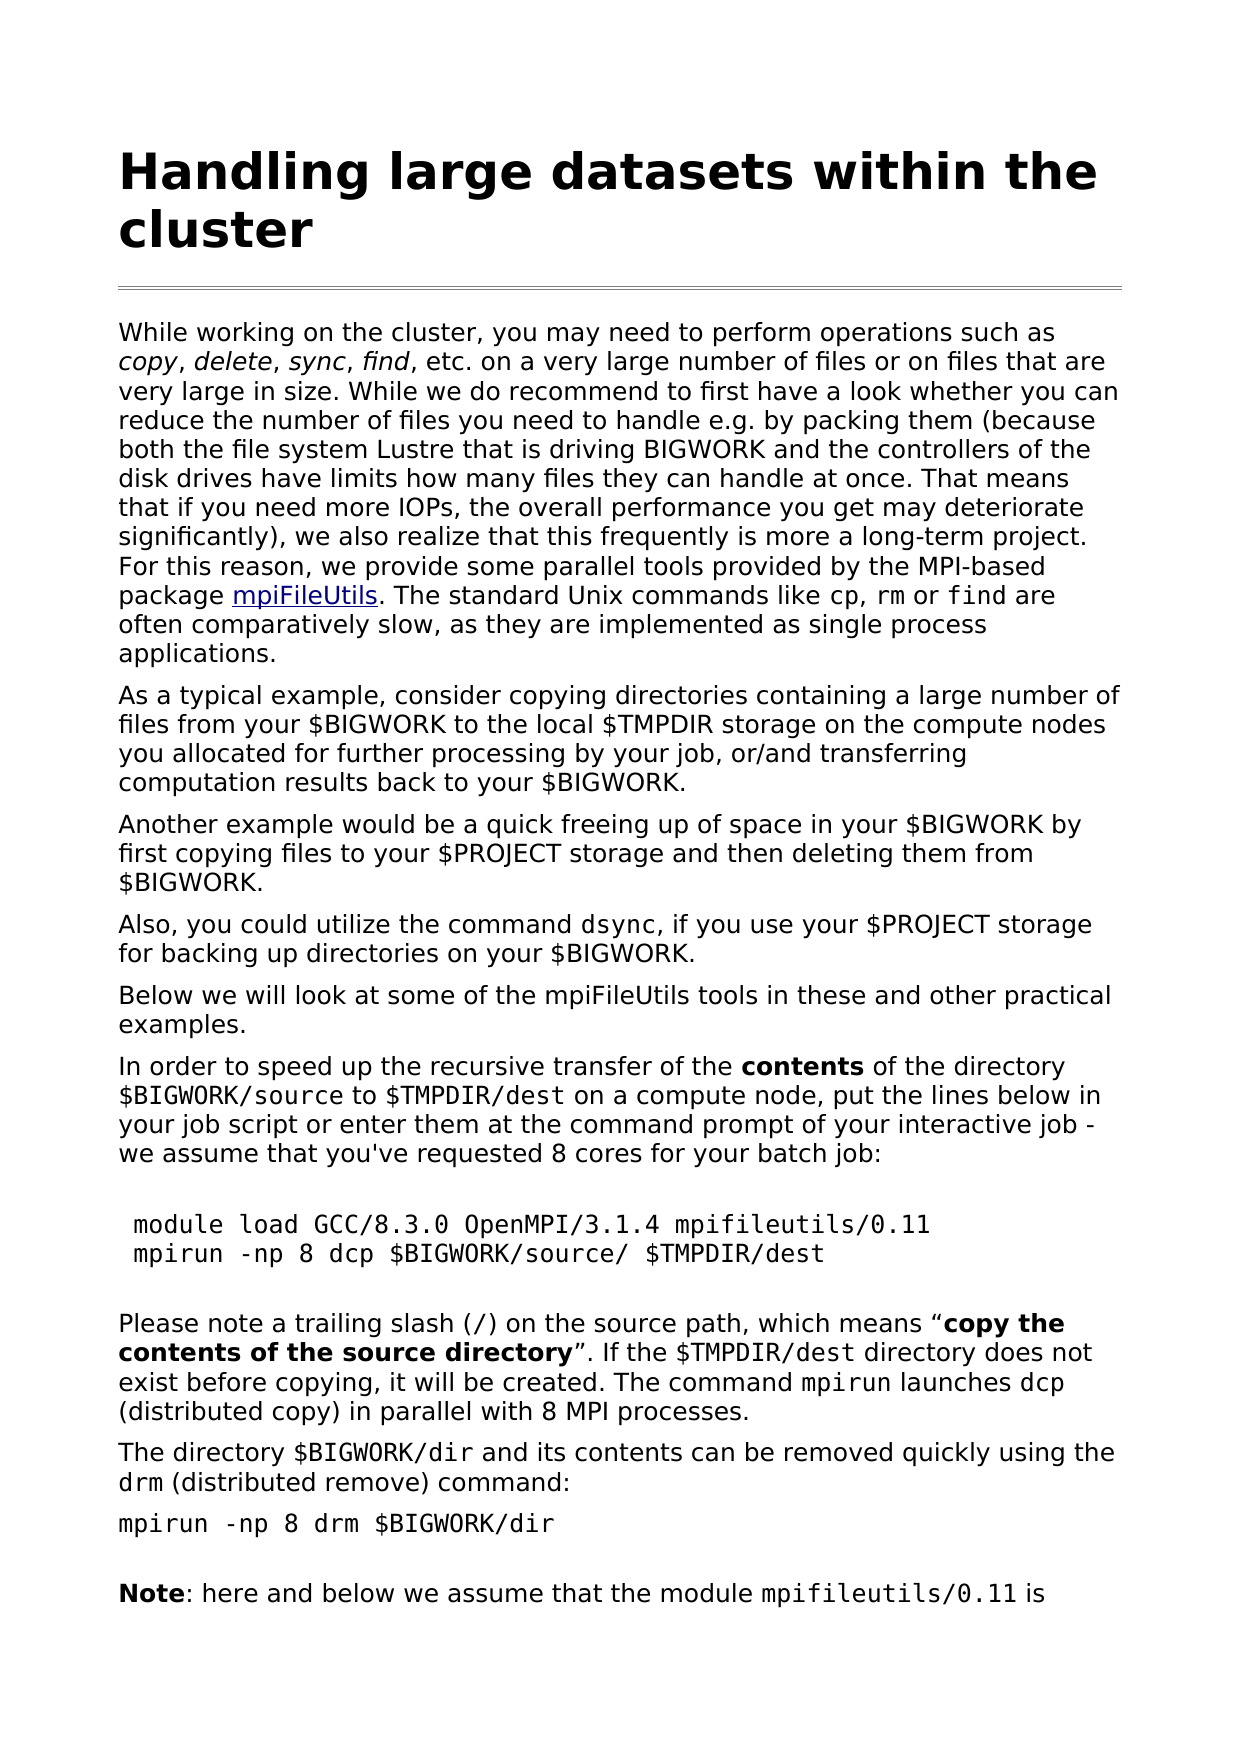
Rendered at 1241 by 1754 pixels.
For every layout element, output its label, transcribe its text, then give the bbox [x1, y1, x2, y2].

text Another example would be a quick freeing up of space in your $BIGWORK by first copying files to your $PROJECT storage and then deleting them from $BIGWORK. [118, 810, 1122, 898]
text Also, you could utilize the command dsync, if you use your $PROJECT storage for backing up directories on your $BIGWORK. [118, 910, 1122, 968]
text While working on the cluster, you may need to perform operations such as copy, delete, sync, find, etc. on a very large number of files or on files that are very large in size. While we do recommend to first have a look whether you can reduce the number of files you need to handle e.g. by packing them (because both the file system Lustre that is driving BIGWORK and the controllers of the disk drives have limits how many files they can handle at once. That means that if you need more IOPs, the overall performance you get may deteriorate significantly), we also realize that this frequently is more a long-term project. For this reason, we provide some parallel tools provided by the MPI-based package mpiFileUtils. The standard Unix commands like cp, rm or find are often comparatively slow, as they are implemented as single process applications. [118, 318, 1122, 668]
text Below we will look at some of the mpiFileUtils tools in these and other practical examples. [118, 981, 1122, 1039]
text module load GCC/8.3.0 OpenMPI/3.1.4 mpifileutils/0.11 mpirun -np 8 dcp $BIGWORK/source/ $TMPDIR/dest [118, 1181, 1122, 1298]
text Please note a trailing slash (/) on the source path, which means “copy the contents of the source directory”. If the $TMPDIR/dest directory does not exist before copying, it will be created. The command mpirun launches dcp (distributed copy) in parallel with 8 MPI processes. [118, 1309, 1122, 1426]
text Note: here and below we assume that the module mpifileutils/0.11 is [118, 1579, 1122, 1609]
text As a typical example, consider copying directories containing a large number of files from your $BIGWORK to the local $TMPDIR storage on the compute nodes you allocated for further processing by your job, or/and transferring computation results back to your $BIGWORK. [118, 681, 1122, 798]
text mpirun -np 8 drm $BIGWORK/dir [118, 1509, 1122, 1568]
subtitle Handling large datasets within the cluster [118, 143, 1122, 259]
text In order to speed up the recursive transfer of the contents of the directory $BIGWORK/source to $TMPDIR/dest on a compute node, put the lines below in your job script or enter them at the command prompt of your interactive job - we assume that you've requested 8 cores for your batch job: [118, 1052, 1122, 1168]
text The directory $BIGWORK/dir and its contents can be removed quickly using the drm (distributed remove) command: [118, 1438, 1122, 1497]
